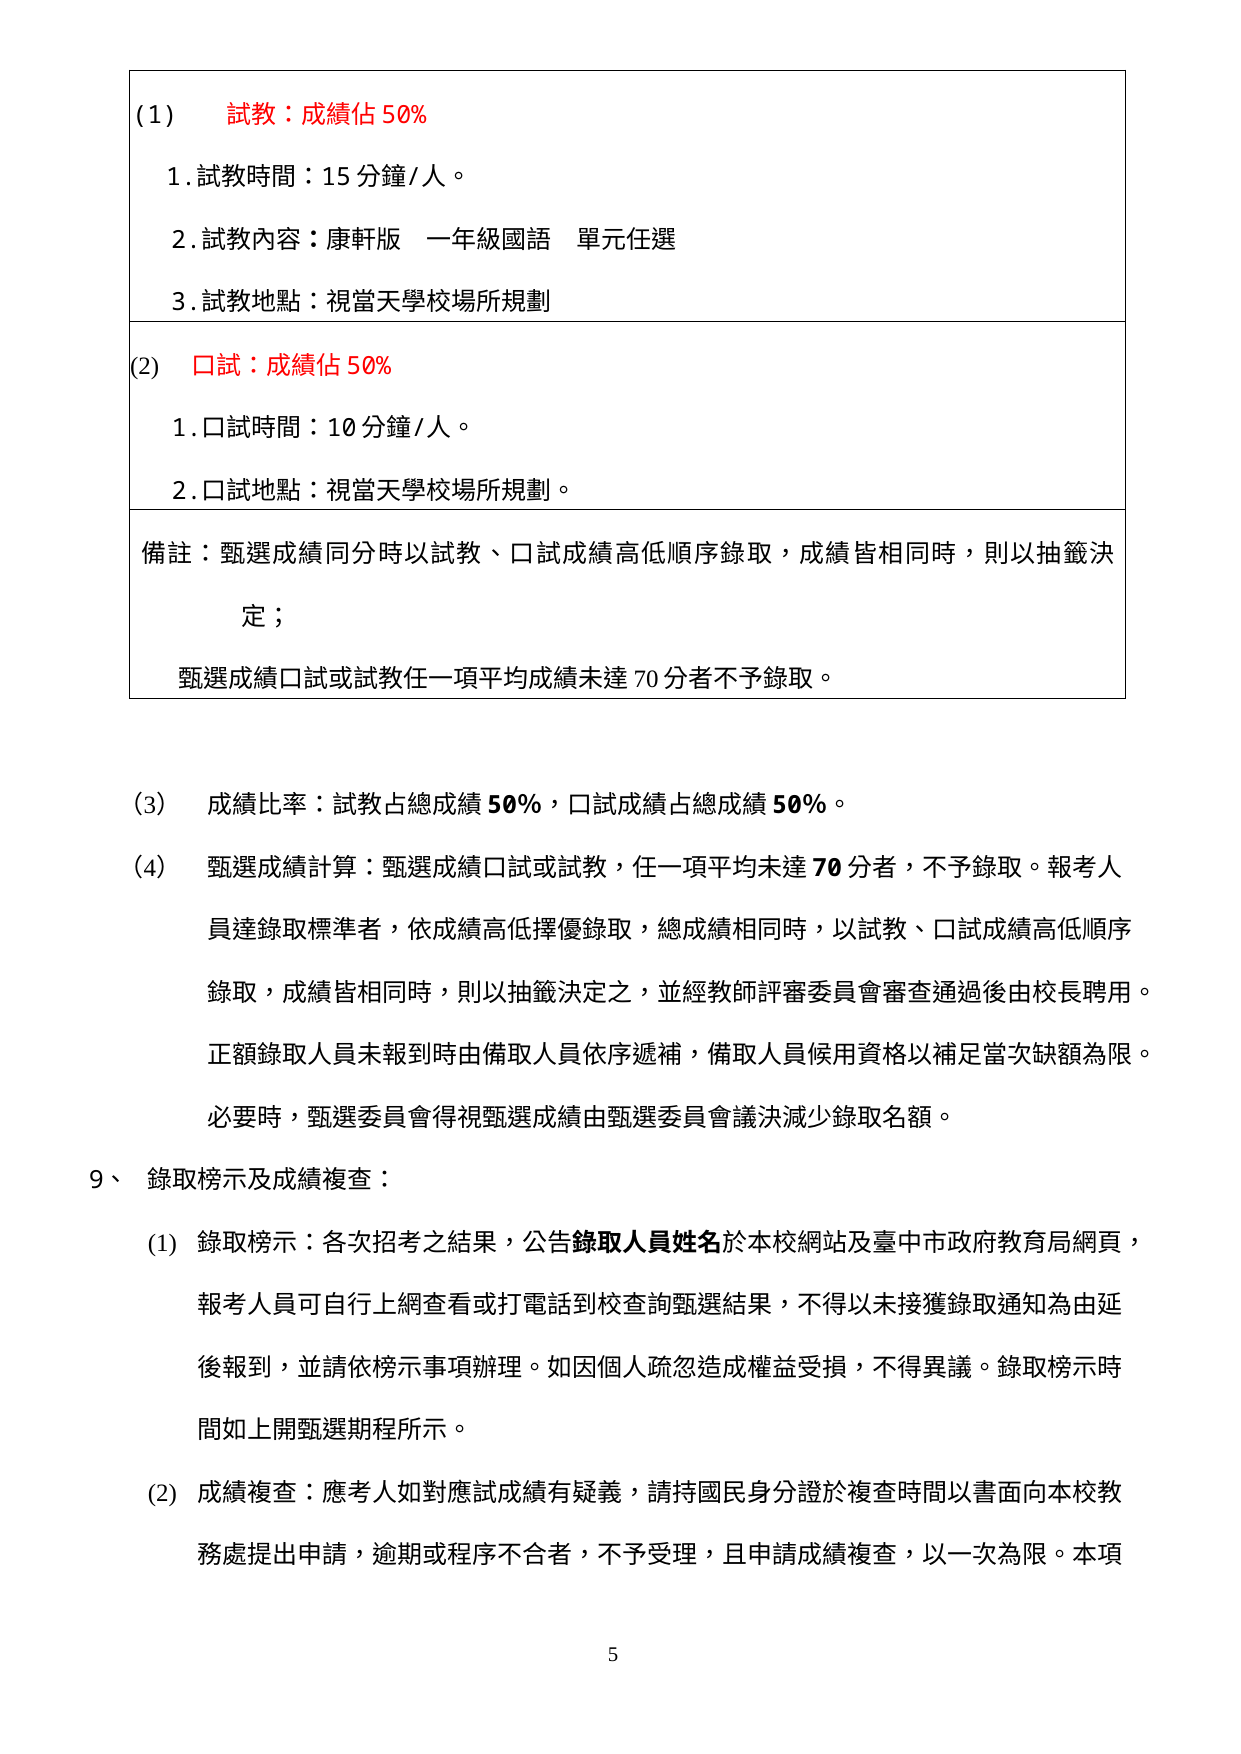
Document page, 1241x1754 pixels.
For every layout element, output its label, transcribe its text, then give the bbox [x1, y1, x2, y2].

table_cell 試教：成績佔50% 1.試教時間：15分鐘/人。 2.試教內容：康軒版 一年級國語 單元任選 3.試教地點：視當天學校場所規劃 [130, 71, 1125, 321]
table_cell 備註：甄選成績同分時以試教、口試成績高低順序錄取，成績皆相同時，則以抽籤決定； 甄選成績口試或試教任一項平均成績未達70分者不予錄取。 [130, 510, 1125, 698]
list 錄取榜示：各次招考之結果，公告錄取人員姓名於本校網站及臺中市政府教育局網頁，報考人員可自行上網查看或打電話到校查詢甄選結果，不得以未接獲錄取通知為由延後報到，並請依榜示事項辦理。如因個人疏忽造成權益受損，不得異議。錄取榜示時間如上開甄選期程所示。 [148, 1199, 1137, 1449]
table_cell 口試：成績佔50% 1.口試時間：10分鐘/人。 2.口試地點：視當天學校場所規劃。 [130, 322, 1125, 509]
list 甄選成績計算：甄選成績口試或試教，任一項平均未達70分者，不予錄取。報考人員達錄取標準者，依成績高低擇優錄取，總成績相同時，以試教、口試成績高低順序錄取，成績皆相同時，則以抽籤決定之，並經教師評審委員會審查通過後由校長聘用。正額錄取人員未報到時由備取人員依序遞補，備取人員候用資格以補足當次缺額為限。必要時，甄選委員會得視甄選成績由甄選委員會議決減少錄取名額。 [118, 824, 1137, 1136]
list 成績複查：應考人如對應試成績有疑義，請持國民身分證於複查時間以書面向本校教務處提出申請，逾期或程序不合者，不予受理，且申請成績複查，以一次為限。本項 [148, 1449, 1137, 1574]
list 錄取榜示及成績複查： [89, 1136, 1137, 1199]
list 成績比率：試教占總成績50％，口試成績占總成績50％。 [118, 761, 1137, 824]
